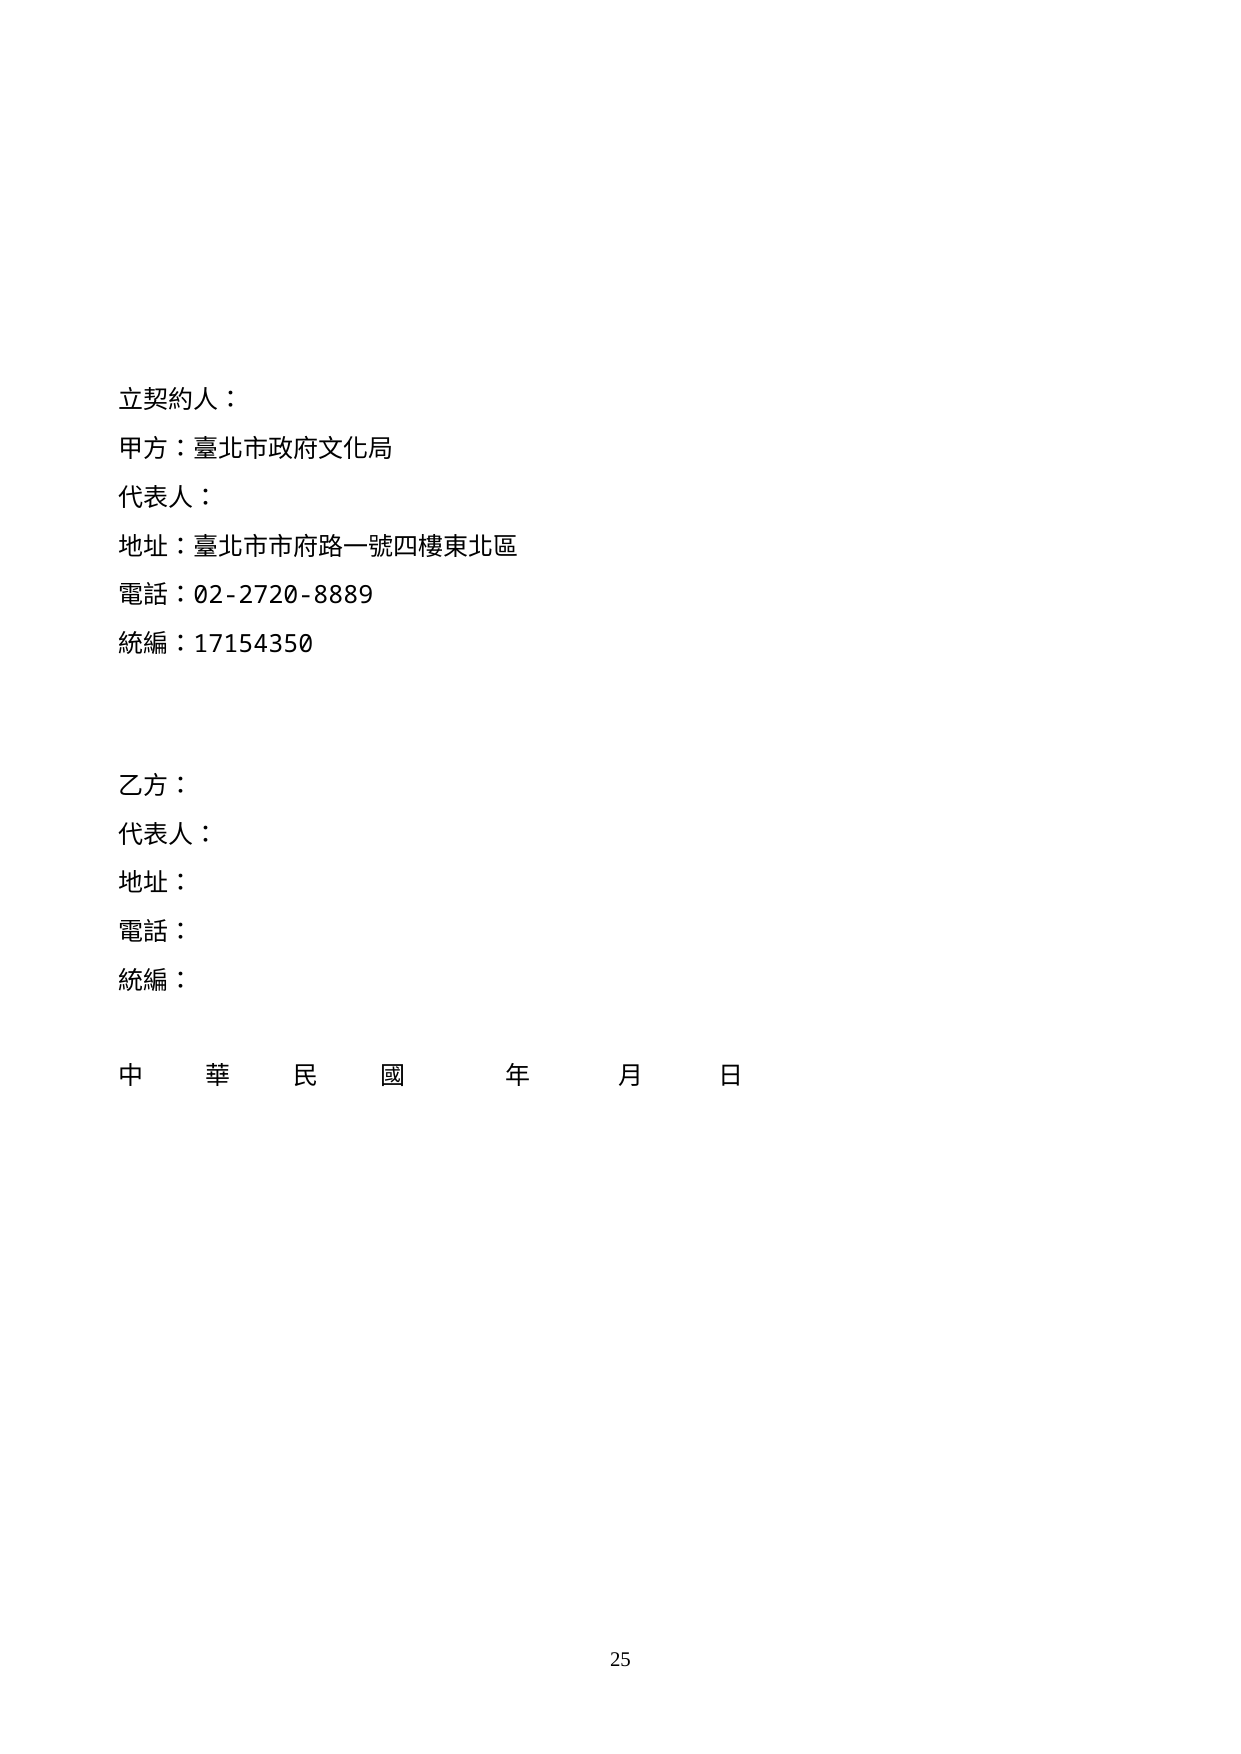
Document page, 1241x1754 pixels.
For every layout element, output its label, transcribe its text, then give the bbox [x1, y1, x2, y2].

text 乙方： [118, 765, 1122, 802]
text 中 華 民 國 年 月 日 [118, 1056, 1122, 1092]
text 代表人： [118, 477, 1122, 513]
text 統編： [118, 960, 1122, 997]
text 電話： [118, 912, 1122, 948]
text 統編：17154350 [118, 623, 1122, 660]
text 代表人： [118, 814, 1122, 850]
text 立契約人： [118, 380, 1122, 416]
text 地址： [118, 863, 1122, 899]
text 甲方：臺北市政府文化局 [118, 428, 1122, 465]
text 地址：臺北市市府路一號四樓東北區 [118, 526, 1122, 562]
text 電話：02-2720-8889 [118, 575, 1122, 611]
